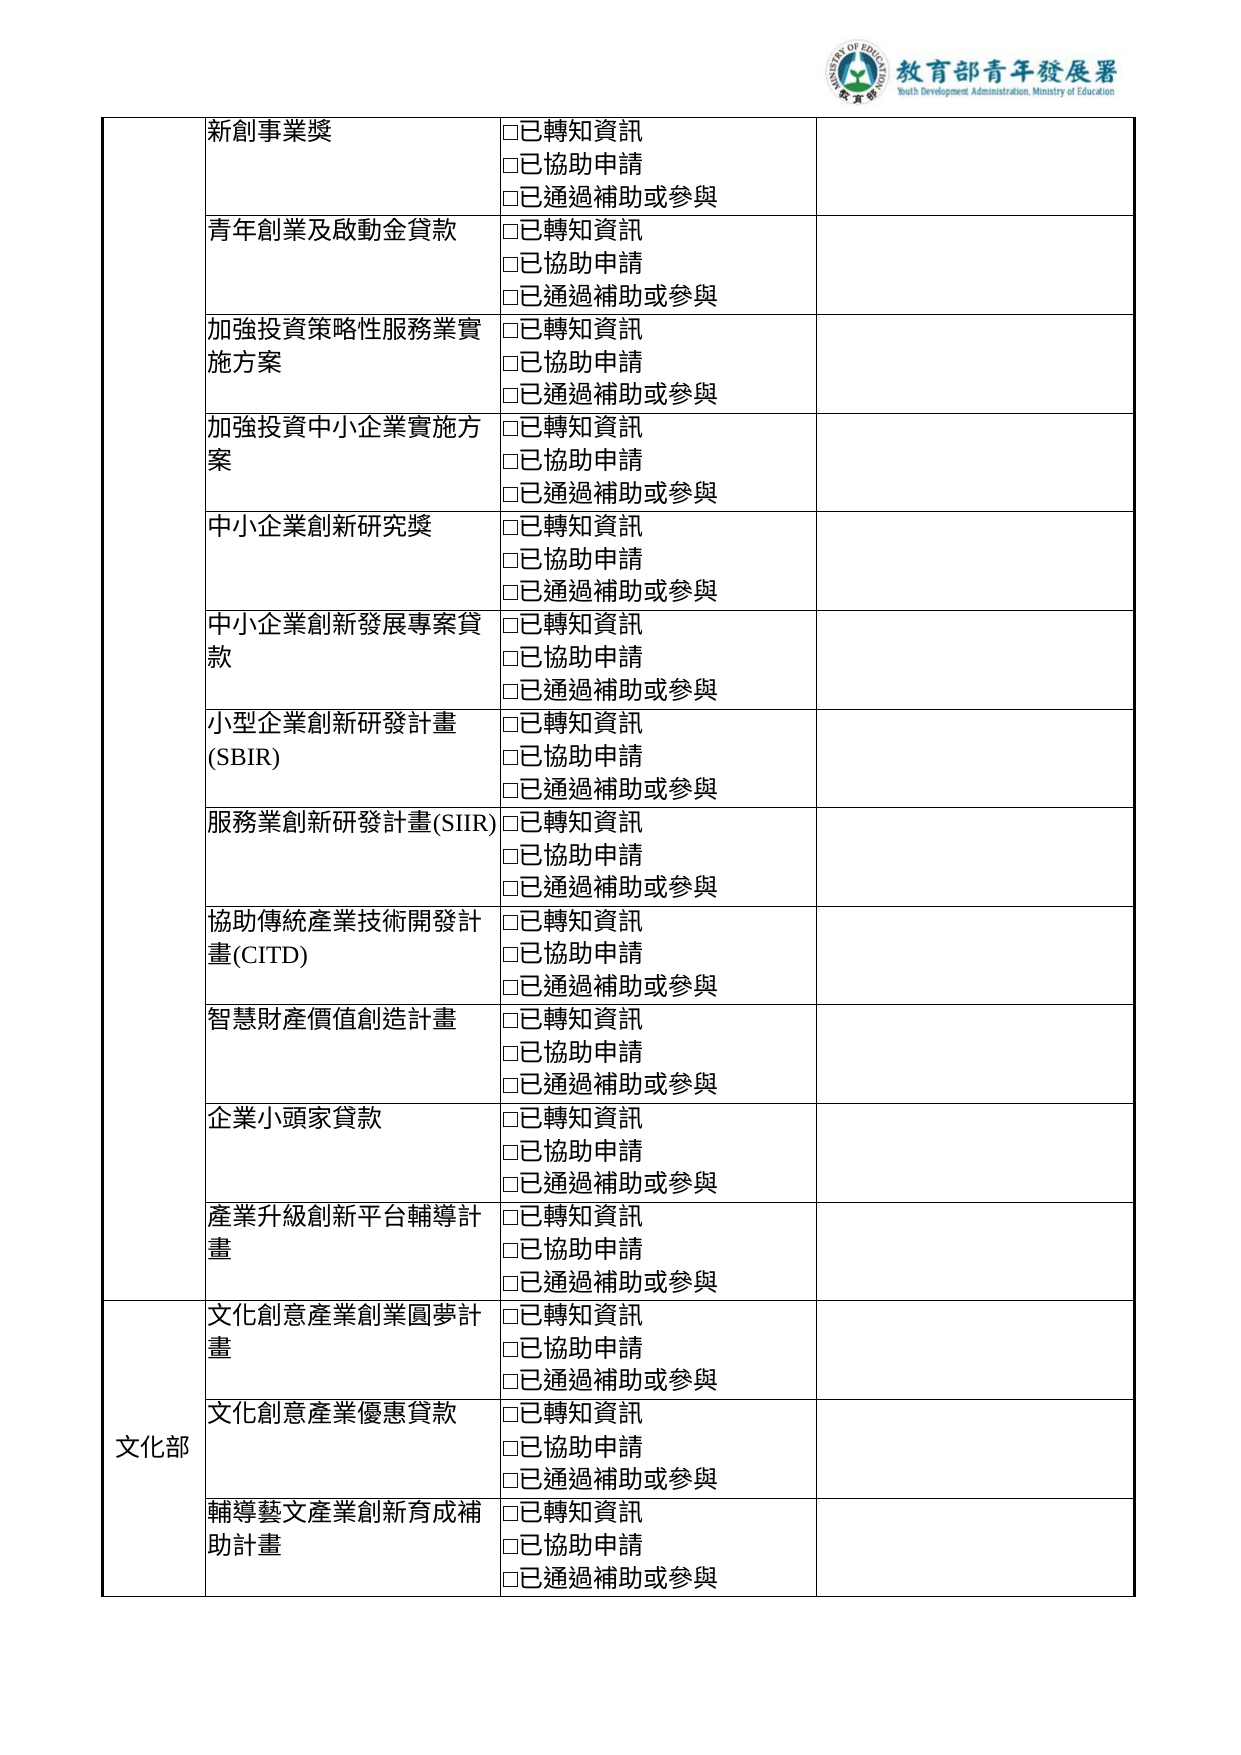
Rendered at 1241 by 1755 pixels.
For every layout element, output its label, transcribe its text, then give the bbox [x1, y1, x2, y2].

table_cell 文化創意產業創業圓夢計 [206, 1301, 500, 1333]
table_cell 畫 [206, 1333, 500, 1366]
table_cell □已通過補助或參與 [501, 1465, 816, 1497]
table_cell [817, 611, 1133, 709]
table_cell [206, 281, 500, 314]
table_cell [206, 1070, 500, 1103]
table_cell □已通過補助或參與 [501, 1267, 816, 1300]
table_cell □已轉知資訊 [501, 907, 816, 939]
table_cell □已轉知資訊 [501, 216, 816, 248]
table_cell 服務業創新研發計畫(SIIR) [206, 808, 500, 840]
table_cell [206, 1038, 500, 1070]
table_cell [206, 380, 500, 413]
table_cell □已通過補助或參與 [501, 577, 816, 610]
table_cell 產業升級創新平台輔導計 [206, 1203, 500, 1235]
table_cell [206, 1465, 500, 1497]
table_cell [206, 1136, 500, 1169]
table_cell 畫(CITD) [206, 939, 500, 971]
table_cell 文化創意產業優惠貸款 [206, 1400, 500, 1432]
table_cell □已通過補助或參與 [501, 971, 816, 1004]
table_cell □已協助申請 [501, 939, 816, 971]
table_cell [104, 1465, 205, 1497]
table_cell □已協助申請 [501, 1333, 816, 1366]
table_cell [206, 478, 500, 511]
table_cell [206, 182, 500, 215]
table_cell [817, 1400, 1133, 1497]
table_cell [206, 577, 500, 610]
table_cell □已協助申請 [501, 643, 816, 676]
table_cell □已轉知資訊 [501, 1301, 816, 1333]
table_cell □已協助申請 [501, 840, 816, 873]
table_cell [206, 1169, 500, 1202]
table_cell □已通過補助或參與 [501, 774, 816, 807]
table_cell 加強投資中小企業實施方 [206, 414, 500, 446]
table_cell □已轉知資訊 [501, 808, 816, 840]
table_cell □已協助申請 [501, 1235, 816, 1267]
table_cell □已協助申請 [501, 544, 816, 577]
table_cell 中小企業創新研究獎 [206, 512, 500, 544]
table_cell [817, 1203, 1133, 1300]
table_cell [104, 1498, 205, 1531]
table_cell □已轉知資訊 [501, 315, 816, 347]
table_cell [817, 710, 1133, 807]
table_cell [206, 249, 500, 281]
table_cell 畫 [206, 1235, 500, 1267]
table_cell [104, 1563, 205, 1596]
table_cell 施方案 [206, 347, 500, 379]
table_cell □已通過補助或參與 [501, 478, 816, 511]
table_cell □已通過補助或參與 [501, 676, 816, 709]
table_cell [104, 1333, 205, 1366]
table_cell □已通過補助或參與 [501, 281, 816, 314]
table_cell [817, 414, 1133, 511]
table_cell 企業小頭家貸款 [206, 1104, 500, 1136]
table_cell □已協助申請 [501, 347, 816, 379]
table_cell [104, 1301, 205, 1333]
table_cell □已協助申請 [501, 1432, 816, 1464]
table_header [817, 118, 1133, 215]
table_cell 青年創業及啟動金貸款 [206, 216, 500, 248]
table_header [104, 118, 205, 1300]
table_cell 協助傳統產業技術開發計 [206, 907, 500, 939]
table_cell [817, 1301, 1133, 1399]
table_cell □已通過補助或參與 [501, 1169, 816, 1202]
table_cell [817, 808, 1133, 906]
table_cell □已通過補助或參與 [501, 1563, 816, 1596]
table_cell □已通過補助或參與 [501, 873, 816, 906]
table_cell [817, 1499, 1133, 1596]
table_cell [206, 971, 500, 1004]
table_header 新創事業獎 [206, 118, 500, 150]
table_cell 輔導藝文產業創新育成補 [206, 1499, 500, 1531]
table_cell □已轉知資訊 [501, 1005, 816, 1037]
table_cell [104, 1366, 205, 1399]
table_cell □已協助申請 [501, 1038, 816, 1070]
table_cell [206, 1366, 500, 1399]
table_cell □已轉知資訊 [501, 611, 816, 643]
table_cell □已協助申請 [501, 741, 816, 774]
table_cell □已轉知資訊 [501, 1203, 816, 1235]
table_cell [206, 840, 500, 873]
table_cell [817, 315, 1133, 413]
table_cell □已轉知資訊 [501, 1104, 816, 1136]
table_cell 案 [206, 446, 500, 478]
table_cell □已轉知資訊 [501, 710, 816, 741]
table_cell □已協助申請 [501, 249, 816, 281]
table_cell [817, 907, 1133, 1004]
table_cell [206, 1563, 500, 1596]
table_cell [104, 1531, 205, 1563]
table_cell □已協助申請 [501, 150, 816, 182]
table_cell 智慧財產價值創造計畫 [206, 1005, 500, 1037]
table_cell □已協助申請 [501, 1136, 816, 1169]
table_header □已轉知資訊 [501, 118, 816, 150]
table_cell □已通過補助或參與 [501, 1366, 816, 1399]
table_cell [817, 1104, 1133, 1202]
table_cell [206, 1432, 500, 1464]
table_cell □已轉知資訊 [501, 414, 816, 446]
table_cell □已協助申請 [501, 1531, 816, 1563]
table_cell 款 [206, 643, 500, 676]
table_cell 中小企業創新發展專案貸 [206, 611, 500, 643]
table_cell [817, 216, 1133, 314]
table_cell [206, 873, 500, 906]
table_cell □已通過補助或參與 [501, 182, 816, 215]
table_cell [104, 1399, 205, 1432]
table_cell 文化部 [104, 1432, 205, 1464]
table_cell [817, 1005, 1133, 1103]
table_cell 助計畫 [206, 1531, 500, 1563]
table_cell □已通過補助或參與 [501, 380, 816, 413]
table_cell (SBIR) [206, 741, 500, 774]
table_cell □已轉知資訊 [501, 1499, 816, 1531]
table_cell [817, 512, 1133, 610]
table_cell □已通過補助或參與 [501, 1070, 816, 1103]
table_cell □已協助申請 [501, 446, 816, 478]
table_cell [206, 676, 500, 709]
table_cell □已轉知資訊 [501, 1400, 816, 1432]
table_cell [206, 774, 500, 807]
table_cell □已轉知資訊 [501, 512, 816, 544]
table_cell 加強投資策略性服務業實 [206, 315, 500, 347]
table_cell 小型企業創新研發計畫 [206, 710, 500, 741]
table_cell [206, 1267, 500, 1300]
table_cell [206, 150, 500, 182]
table_cell [206, 544, 500, 577]
